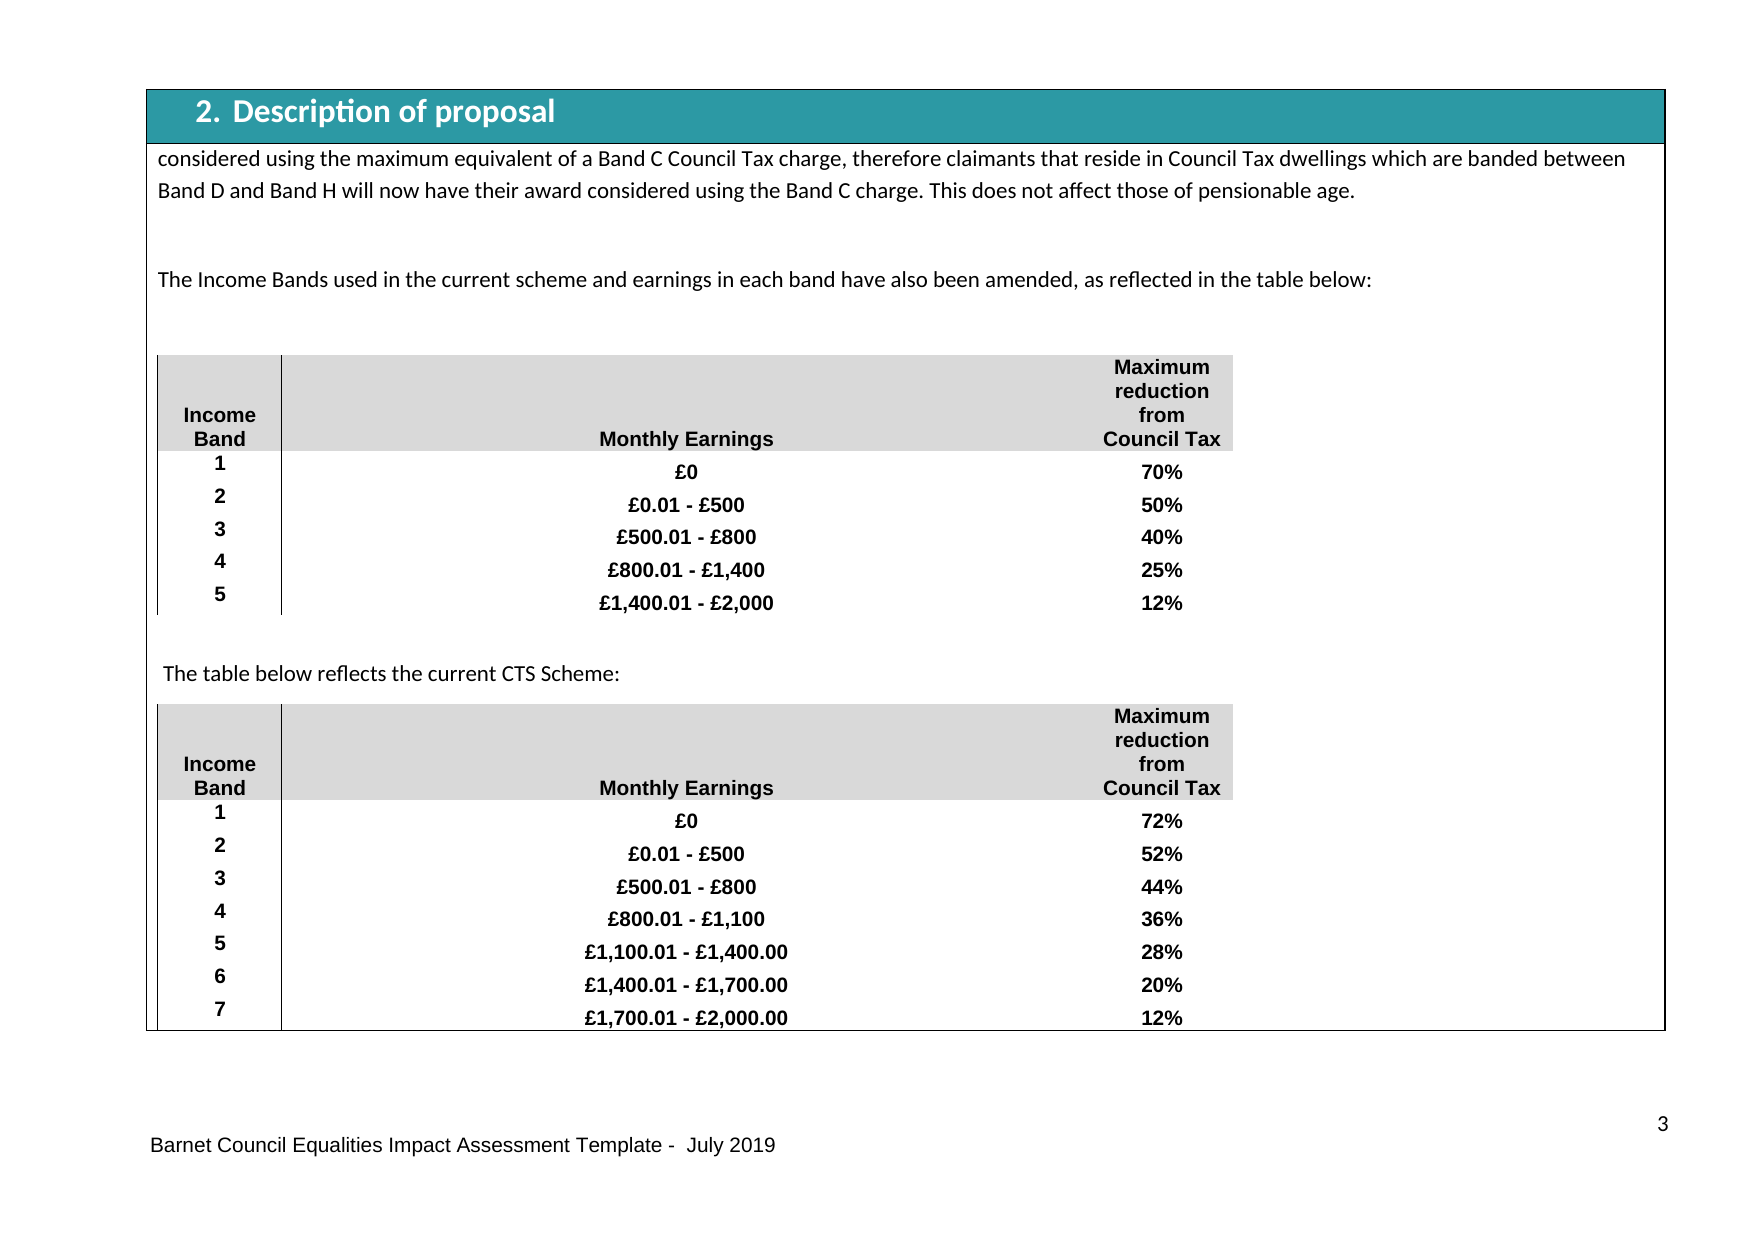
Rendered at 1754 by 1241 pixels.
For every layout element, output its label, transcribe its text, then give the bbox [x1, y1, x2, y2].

table_cell £800.01 - £1,100 [282, 899, 1091, 931]
table_header Monthly Earnings [282, 704, 1091, 800]
table_header Monthly Earnings [282, 355, 1091, 451]
table_header Income Band [158, 704, 281, 800]
table_header Maximum reduction from Council Tax [1091, 704, 1233, 800]
table_cell £0 [282, 451, 1091, 483]
table_cell 1 [158, 451, 281, 483]
table_header Maximum reduction from Council Tax [1091, 355, 1233, 451]
table_cell £500.01 - £800 [282, 516, 1091, 549]
table_cell 50% [1091, 484, 1233, 516]
table_cell considered using the maximum equivalent of a Band C Council Tax charge, therefore claimants that reside in Council Tax dwellings which are banded between Band D and Band H will now have their award considered using the Band C charge. This does not affect those of pensionable age. The Income Bands used in the current scheme and earnings in each band have also been amended, as reflected in the table below: The table below reflects the current CTS Scheme: [147, 144, 1664, 1030]
table_cell 12% [1091, 582, 1233, 615]
table_cell 72% [1091, 800, 1233, 833]
table_cell 5 [158, 582, 281, 615]
table_cell 5 [158, 931, 281, 964]
table_cell £1,700.01 - £2,000.00 [282, 997, 1091, 1030]
table_cell £0.01 - £500 [282, 484, 1091, 516]
table_cell 36% [1091, 899, 1233, 931]
table_cell 20% [1091, 964, 1233, 997]
table_cell £500.01 - £800 [282, 866, 1091, 898]
table_cell 6 [158, 964, 281, 997]
table_cell 2 [158, 833, 281, 866]
table_cell £1,100.01 - £1,400.00 [282, 931, 1091, 964]
table_cell 3 [158, 866, 281, 898]
table_cell 25% [1091, 549, 1233, 582]
table_cell £0.01 - £500 [282, 833, 1091, 866]
table_header Description of proposal [147, 90, 1664, 143]
table_cell £1,400.01 - £1,700.00 [282, 964, 1091, 997]
table_cell 4 [158, 549, 281, 582]
table_cell £1,400.01 - £2,000 [282, 582, 1091, 615]
table_header Income Band [158, 355, 281, 451]
table_cell 4 [158, 899, 281, 931]
table_cell 2 [158, 484, 281, 516]
table_cell 3 [158, 516, 281, 549]
table_cell 1 [158, 800, 281, 833]
table_cell 40% [1091, 516, 1233, 549]
table_cell 70% [1091, 451, 1233, 483]
table_cell 44% [1091, 866, 1233, 898]
table_cell 7 [158, 997, 281, 1030]
table_cell £0 [282, 800, 1091, 833]
table_cell £800.01 - £1,400 [282, 549, 1091, 582]
table_cell 12% [1091, 997, 1233, 1030]
table_cell 28% [1091, 931, 1233, 964]
table_cell 52% [1091, 833, 1233, 866]
